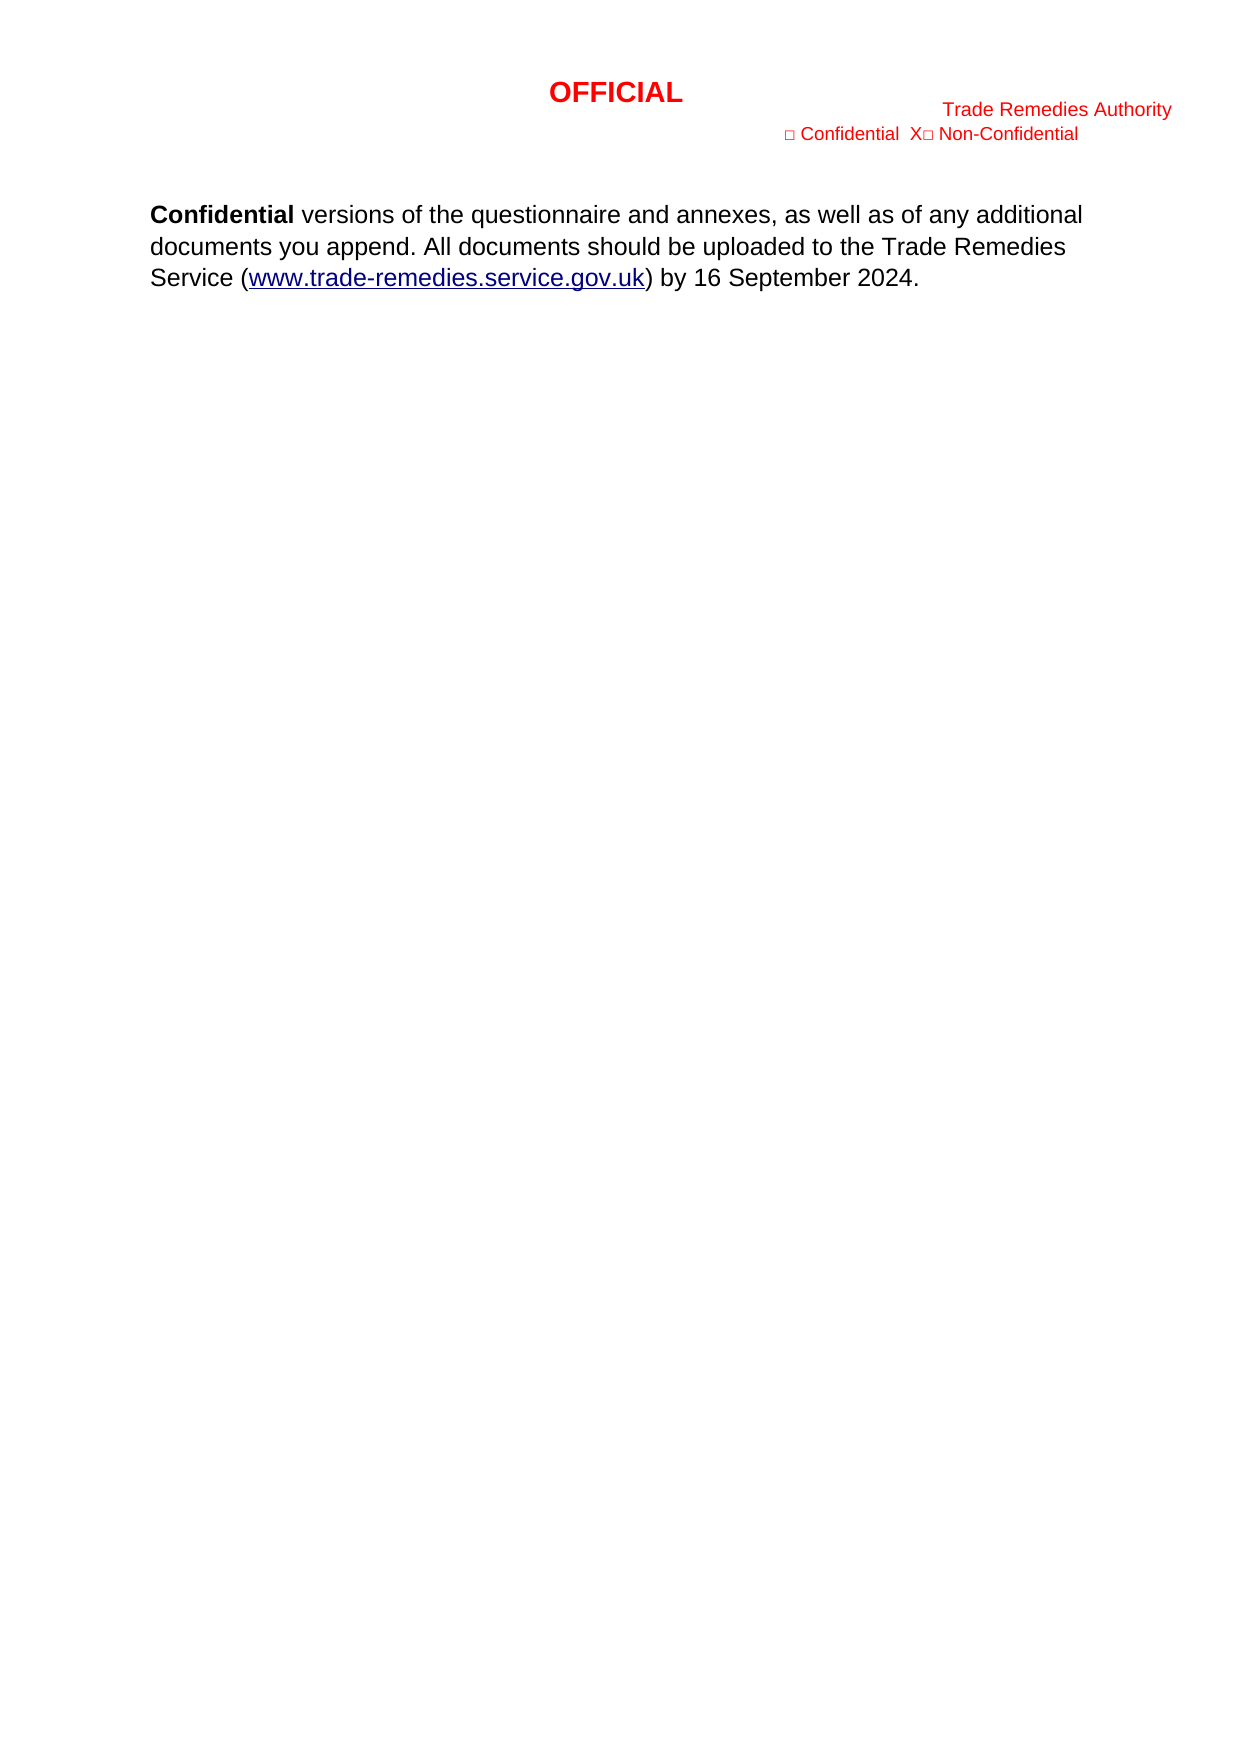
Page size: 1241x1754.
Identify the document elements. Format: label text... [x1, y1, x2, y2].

text Confidential versions of the questionnaire and annexes, as well as of any additional documents you append. All documents should be uploaded to the Trade Remedies Service (www.trade-remedies.service.gov.uk) by 16 September 2024. [150, 200, 1090, 292]
